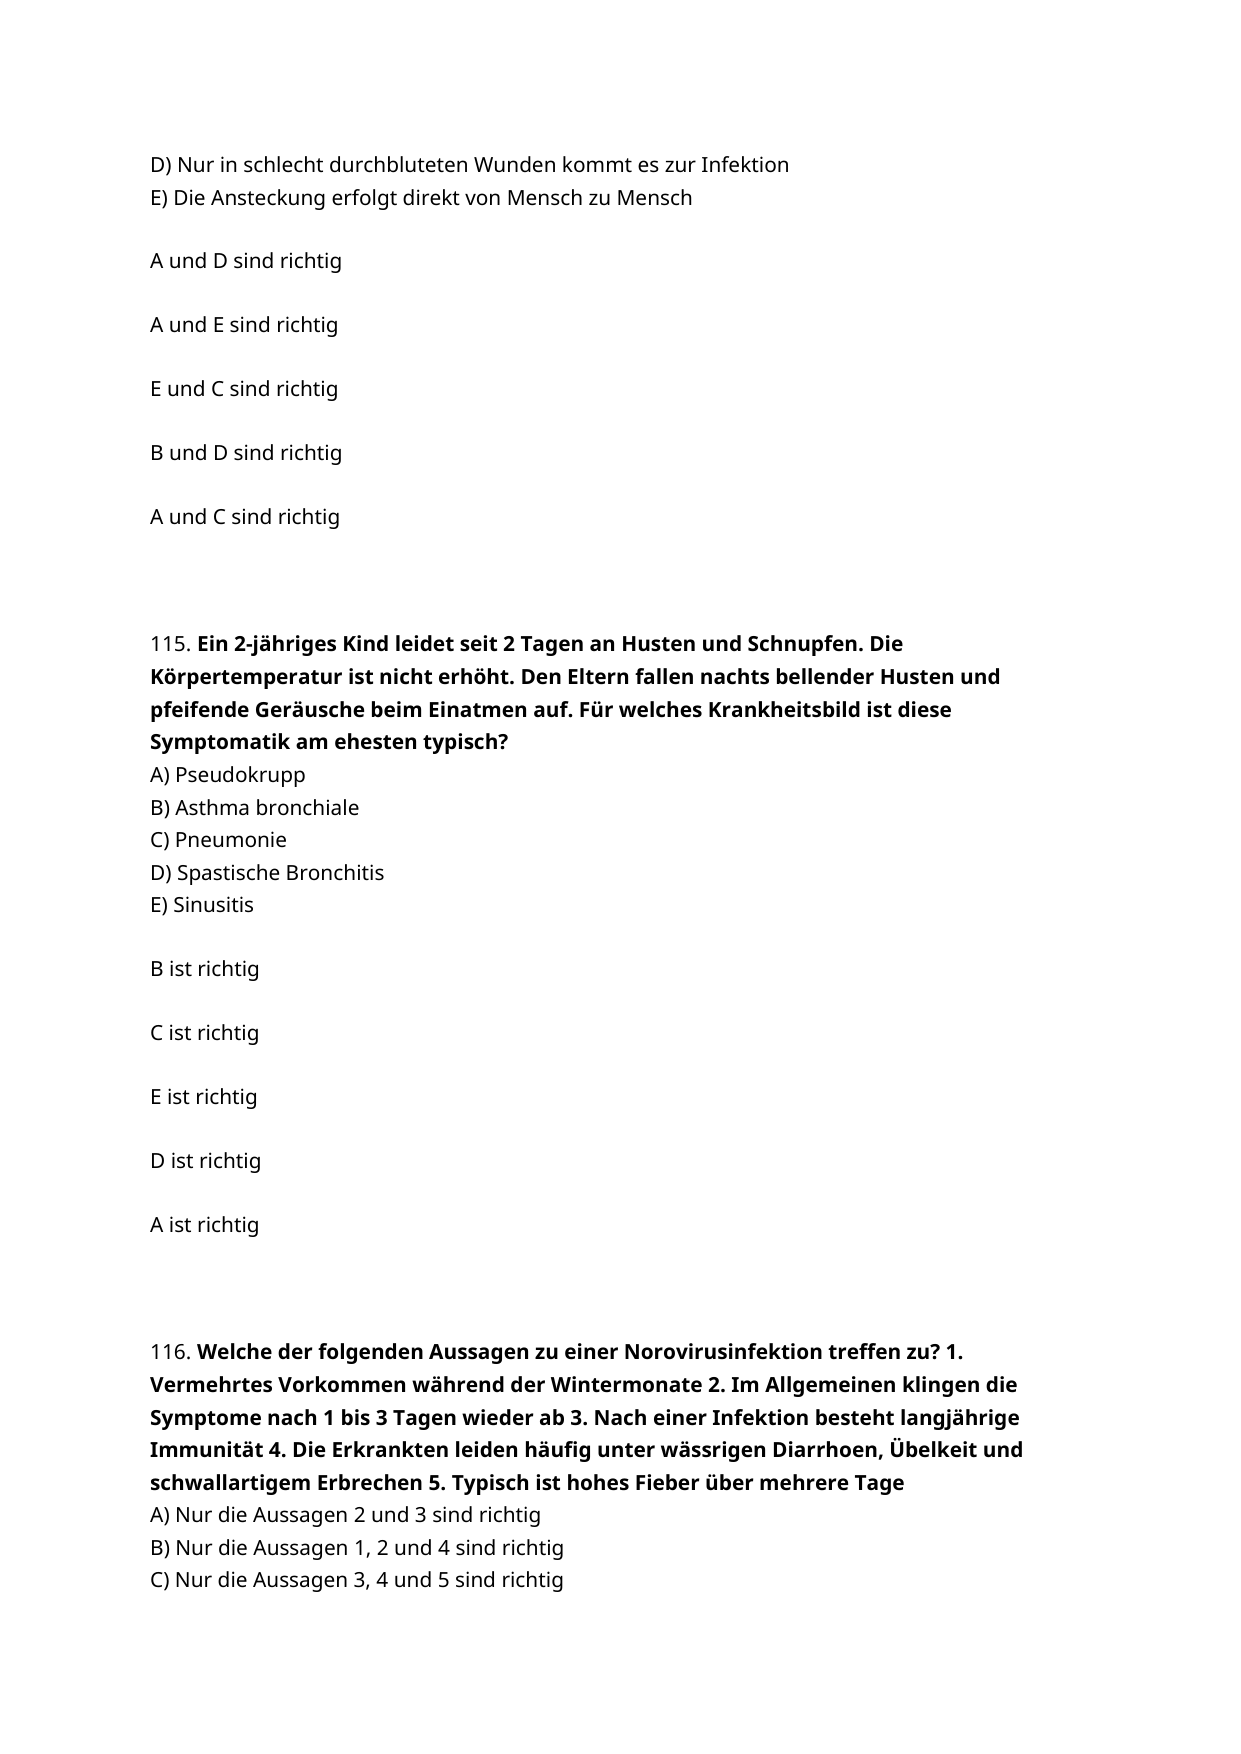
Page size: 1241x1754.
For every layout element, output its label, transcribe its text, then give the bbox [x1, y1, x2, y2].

text A und E sind richtig [150, 310, 1090, 339]
text B ist richtig [150, 954, 1090, 983]
text E ist richtig [150, 1082, 1090, 1110]
text D) Nur in schlecht durchbluteten Wunden kommt es zur Infektion E) Die Ansteckung erfolgt direkt von Mensch zu Mensch [150, 150, 1090, 211]
text A und C sind richtig [150, 502, 1090, 530]
text 116. Welche der folgenden Aussagen zu einer Norovirusinfektion treffen zu? 1. Vermehrtes Vorkommen während der Wintermonate 2. Im Allgemeinen klingen die Symptome nach 1 bis 3 Tagen wieder ab 3. Nach einer Infektion besteht langjährige Immunität 4. Die Erkrankten leiden häufig unter wässrigen Diarrhoen, Übelkeit und schwallartigem Erbrechen 5. Typisch ist hohes Fieber über mehrere Tage A) Nur die Aussagen 2 und 3 sind richtig B) Nur die Aussagen 1, 2 und 4 sind richtig C) Nur die Aussagen 3, 4 und 5 sind richtig [150, 1337, 1090, 1594]
text C ist richtig [150, 1018, 1090, 1047]
text E und C sind richtig [150, 374, 1090, 403]
text B und D sind richtig [150, 438, 1090, 466]
text 115. Ein 2-jähriges Kind leidet seit 2 Tagen an Husten und Schnupfen. Die Körpertemperatur ist nicht erhöht. Den Eltern fallen nachts bellender Husten und pfeifende Geräusche beim Einatmen auf. Für welches Krankheitsbild ist diese Symptomatik am ehesten typisch? A) Pseudokrupp B) Asthma bronchiale C) Pneumonie D) Spastische Bronchitis E) Sinusitis [150, 629, 1090, 919]
text A ist richtig [150, 1210, 1090, 1238]
text D ist richtig [150, 1146, 1090, 1174]
text A und D sind richtig [150, 246, 1090, 275]
